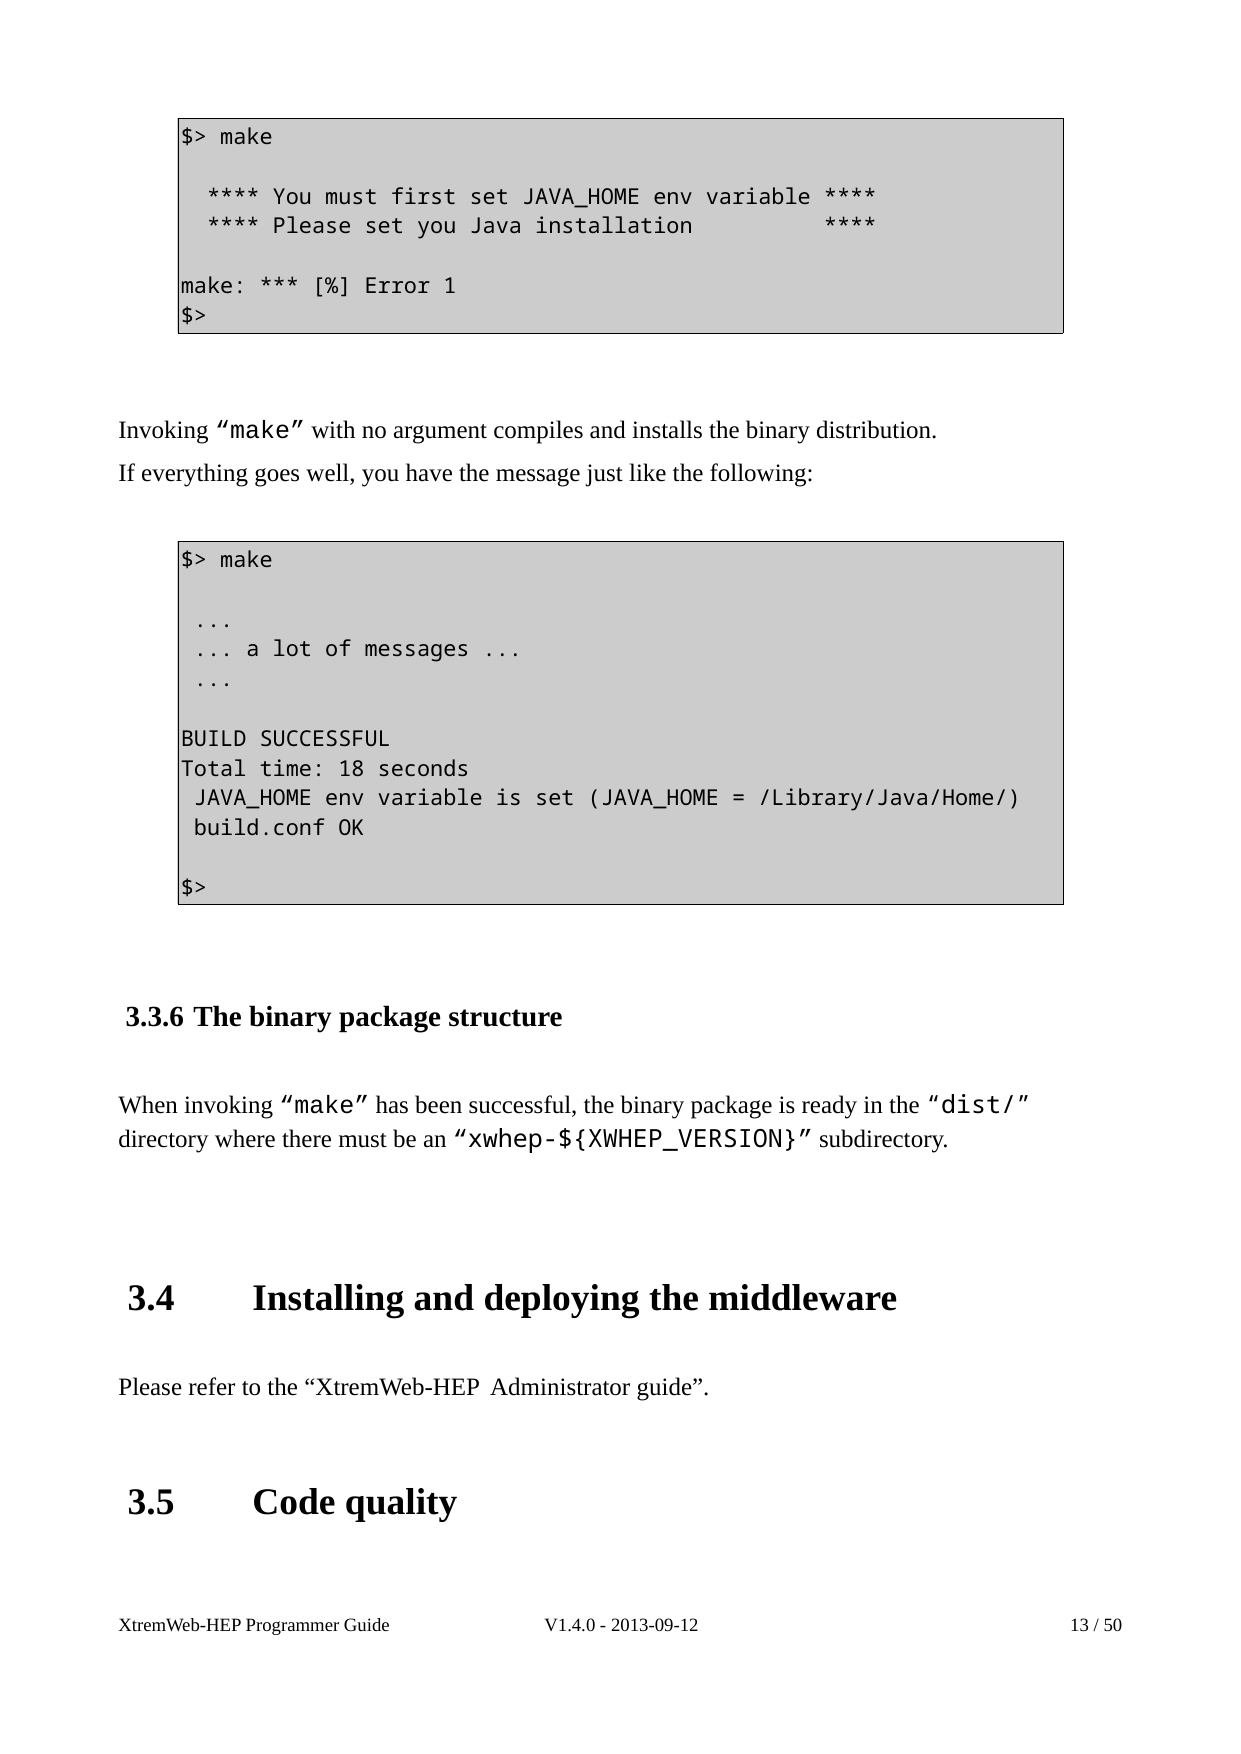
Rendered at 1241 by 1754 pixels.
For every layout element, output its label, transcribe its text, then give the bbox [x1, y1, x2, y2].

text When invoking “make” has been successful, the binary package is ready in the “dist/” directory where there must be an “xwhep-${XWHEP_VERSION}” subdirectory. [118, 1087, 1122, 1155]
text BUILD SUCCESSFUL [179, 720, 1063, 749]
subtitle Code quality [118, 1480, 1122, 1523]
text $> [179, 869, 1063, 904]
text build.conf OK [179, 809, 1063, 839]
text Invoking “make” with no argument compiles and installs the binary distribution. [118, 415, 1122, 446]
subtitle Installing and deploying the middleware [118, 1275, 1122, 1318]
text Please refer to the “XtremWeb-HEP Administrator guide”. [118, 1372, 1122, 1401]
text $> make [179, 542, 1063, 571]
text If everything goes well, you have the message just like the following: [118, 458, 1122, 487]
text $> make [179, 119, 1063, 148]
text Total time: 18 seconds [179, 749, 1063, 779]
text **** Please set you Java installation **** [179, 207, 1063, 237]
text ... [179, 601, 1063, 630]
text $> [179, 297, 1063, 333]
text make: *** [%] Error 1 [179, 267, 1063, 297]
text ... [179, 660, 1063, 690]
subtitle The binary package structure [118, 999, 1122, 1033]
text ... a lot of messages ... [179, 630, 1063, 660]
text JAVA_HOME env variable is set (JAVA_HOME = /Library/Java/Home/) [179, 779, 1063, 809]
text **** You must first set JAVA_HOME env variable **** [179, 178, 1063, 207]
